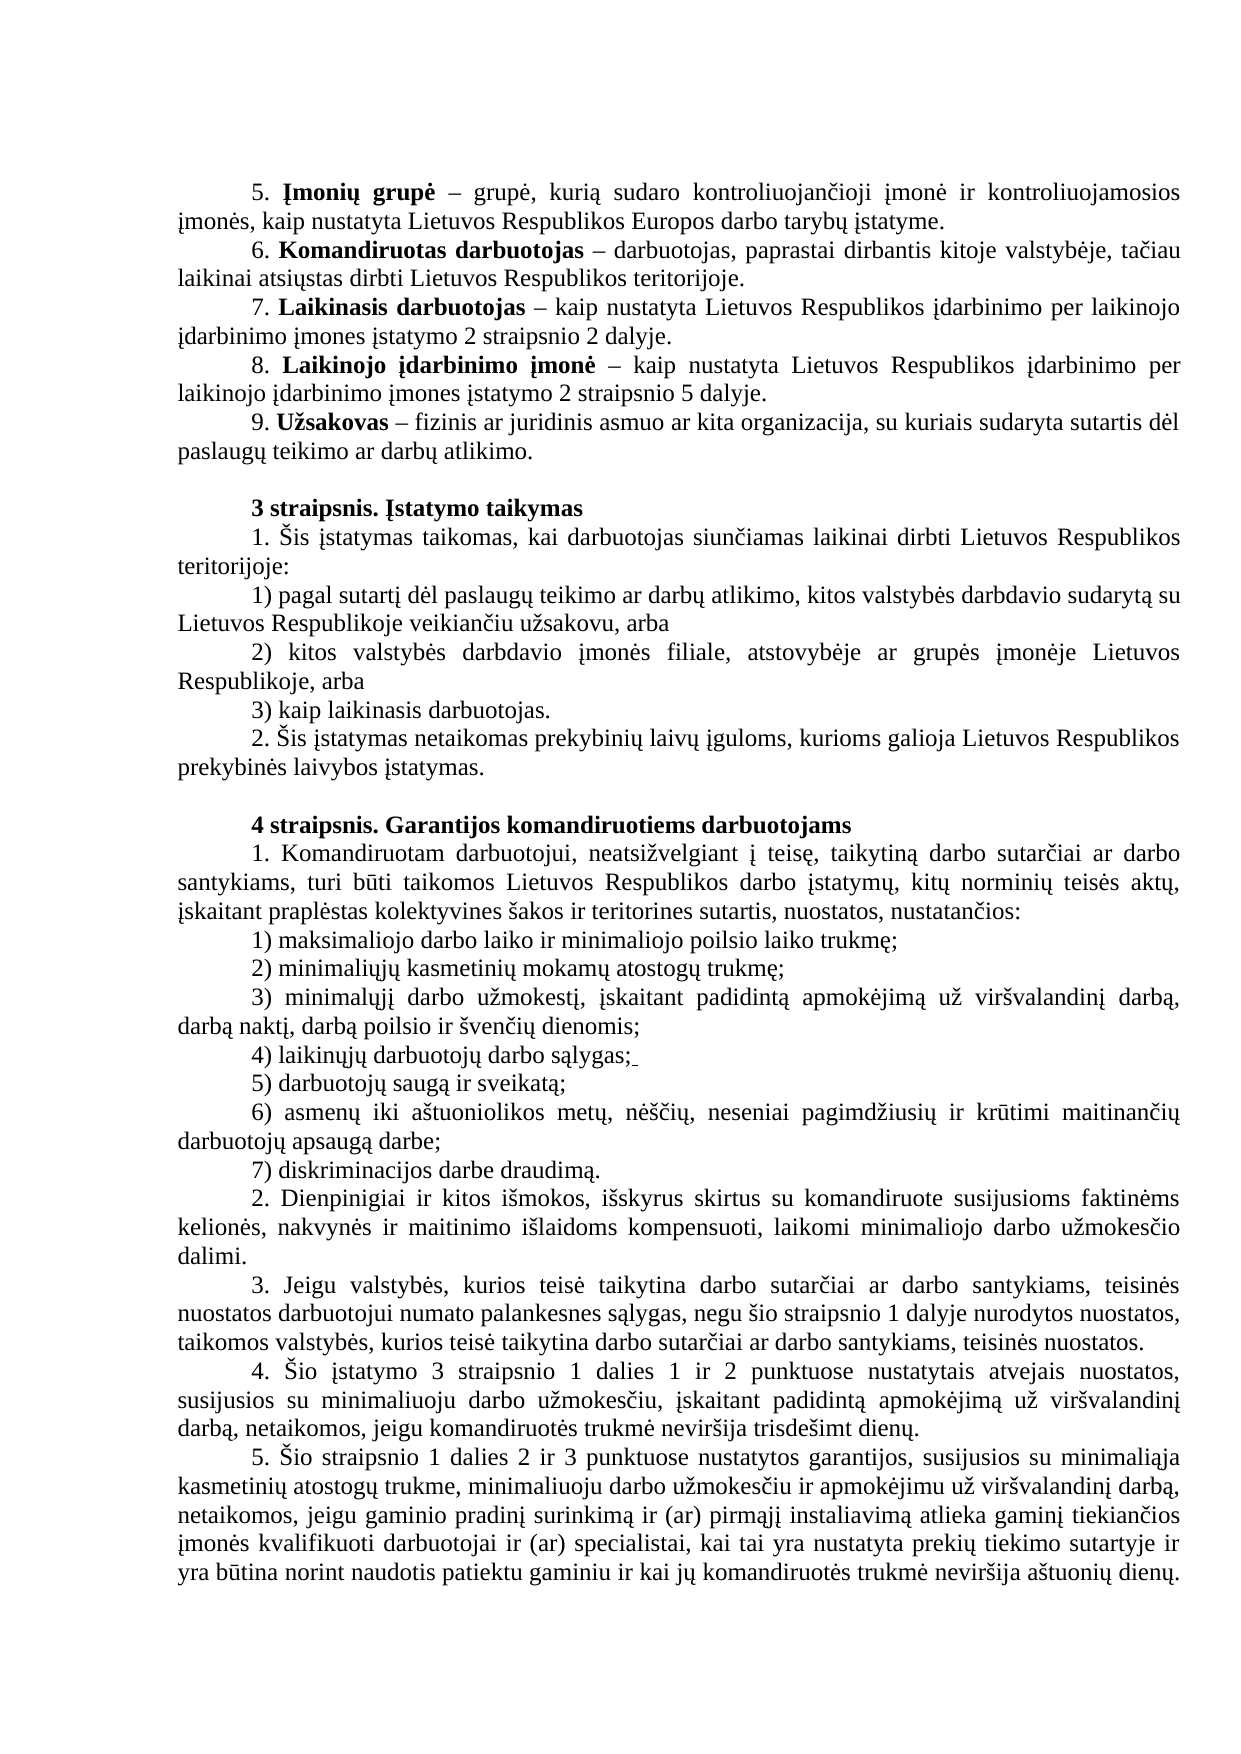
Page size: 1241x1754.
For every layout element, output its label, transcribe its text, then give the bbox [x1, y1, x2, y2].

text 9. Užsakovas – fizinis ar juridinis asmuo ar kita organizacija, su kuriais sudaryta sutartis dėl paslaugų teikimo ar darbų atlikimo. [177, 407, 1181, 465]
text 5. Šio straipsnio 1 dalies 2 ir 3 punktuose nustatytos garantijos, susijusios su minimaliąja kasmetinių atostogų trukme, minimaliuoju darbo užmokesčiu ir apmokėjimu už viršvalandinį darbą, netaikomos, jeigu gaminio pradinį surinkimą ir (ar) pirmąjį instaliavimą atlieka gaminį tiekiančios įmonės kvalifikuoti darbuotojai ir (ar) specialistai, kai tai yra nustatyta prekių tiekimo sutartyje ir yra būtina norint naudotis patiektu gaminiu ir kai jų komandiruotės trukmė neviršija aštuonių dienų. [177, 1442, 1181, 1586]
text 2. Šis įstatymas netaikomas prekybinių laivų įguloms, kurioms galioja Lietuvos Respublikos prekybinės laivybos įstatymas. [177, 723, 1181, 781]
text 2. Dienpinigiai ir kitos išmokos, išskyrus skirtus su komandiruote susijusioms faktinėms kelionės, nakvynės ir maitinimo išlaidoms kompensuoti, laikomi minimaliojo darbo užmokesčio dalimi. [177, 1183, 1181, 1270]
text 2) minimaliųjų kasmetinių mokamų atostogų trukmę; [177, 953, 1181, 982]
text 3. Jeigu valstybės, kurios teisė taikytina darbo sutarčiai ar darbo santykiams, teisinės nuostatos darbuotojui numato palankesnes sąlygas, negu šio straipsnio 1 dalyje nurodytos nuostatos, taikomos valstybės, kurios teisė taikytina darbo sutarčiai ar darbo santykiams, teisinės nuostatos. [177, 1270, 1181, 1356]
text 6. Komandiruotas darbuotojas – darbuotojas, paprastai dirbantis kitoje valstybėje, tačiau laikinai atsiųstas dirbti Lietuvos Respublikos teritorijoje. [177, 235, 1181, 292]
text 4 straipsnis. Garantijos komandiruotiems darbuotojams [177, 810, 1181, 838]
text 1. Šis įstatymas taikomas, kai darbuotojas siunčiamas laikinai dirbti Lietuvos Respublikos teritorijoje: [177, 522, 1181, 580]
text 6) asmenų iki aštuoniolikos metų, nėščių, neseniai pagimdžiusių ir krūtimi maitinančių darbuotojų apsaugą darbe; [177, 1097, 1181, 1155]
text 4. Šio įstatymo 3 straipsnio 1 dalies 1 ir 2 punktuose nustatytais atvejais nuostatos, susijusios su minimaliuoju darbo užmokesčiu, įskaitant padidintą apmokėjimą už viršvalandinį darbą, netaikomos, jeigu komandiruotės trukmė neviršija trisdešimt dienų. [177, 1356, 1181, 1442]
text 5. Įmonių grupė – grupė, kurią sudaro kontroliuojančioji įmonė ir kontroliuojamosios įmonės, kaip nustatyta Lietuvos Respublikos Europos darbo tarybų įstatyme. [177, 177, 1181, 235]
text 7. Laikinasis darbuotojas – kaip nustatyta Lietuvos Respublikos įdarbinimo per laikinojo įdarbinimo įmones įstatymo 2 straipsnio 2 dalyje. [177, 292, 1181, 350]
text 3 straipsnis. Įstatymo taikymas [177, 493, 1181, 522]
text 1) pagal sutartį dėl paslaugų teikimo ar darbų atlikimo, kitos valstybės darbdavio sudarytą su Lietuvos Respublikoje veikiančiu užsakovu, arba [177, 580, 1181, 637]
text 5) darbuotojų saugą ir sveikatą; [177, 1068, 1181, 1097]
text 3) minimalųjį darbo užmokestį, įskaitant padidintą apmokėjimą už viršvalandinį darbą, darbą naktį, darbą poilsio ir švenčių dienomis; [177, 982, 1181, 1040]
text 3) kaip laikinasis darbuotojas. [177, 695, 1181, 723]
text 1. Komandiruotam darbuotojui, neatsižvelgiant į teisę, taikytiną darbo sutarčiai ar darbo santykiams, turi būti taikomos Lietuvos Respublikos darbo įstatymų, kitų norminių teisės aktų, įskaitant praplėstas kolektyvines šakos ir teritorines sutartis, nuostatos, nustatančios: [177, 838, 1181, 925]
text 2) kitos valstybės darbdavio įmonės filiale, atstovybėje ar grupės įmonėje Lietuvos Respublikoje, arba [177, 637, 1181, 695]
text 8. Laikinojo įdarbinimo įmonė – kaip nustatyta Lietuvos Respublikos įdarbinimo per laikinojo įdarbinimo įmones įstatymo 2 straipsnio 5 dalyje. [177, 350, 1181, 407]
text 1) maksimaliojo darbo laiko ir minimaliojo poilsio laiko trukmę; [177, 925, 1181, 953]
text 4) laikinųjų darbuotojų darbo sąlygas; [177, 1040, 1181, 1068]
text 7) diskriminacijos darbe draudimą. [177, 1155, 1181, 1183]
